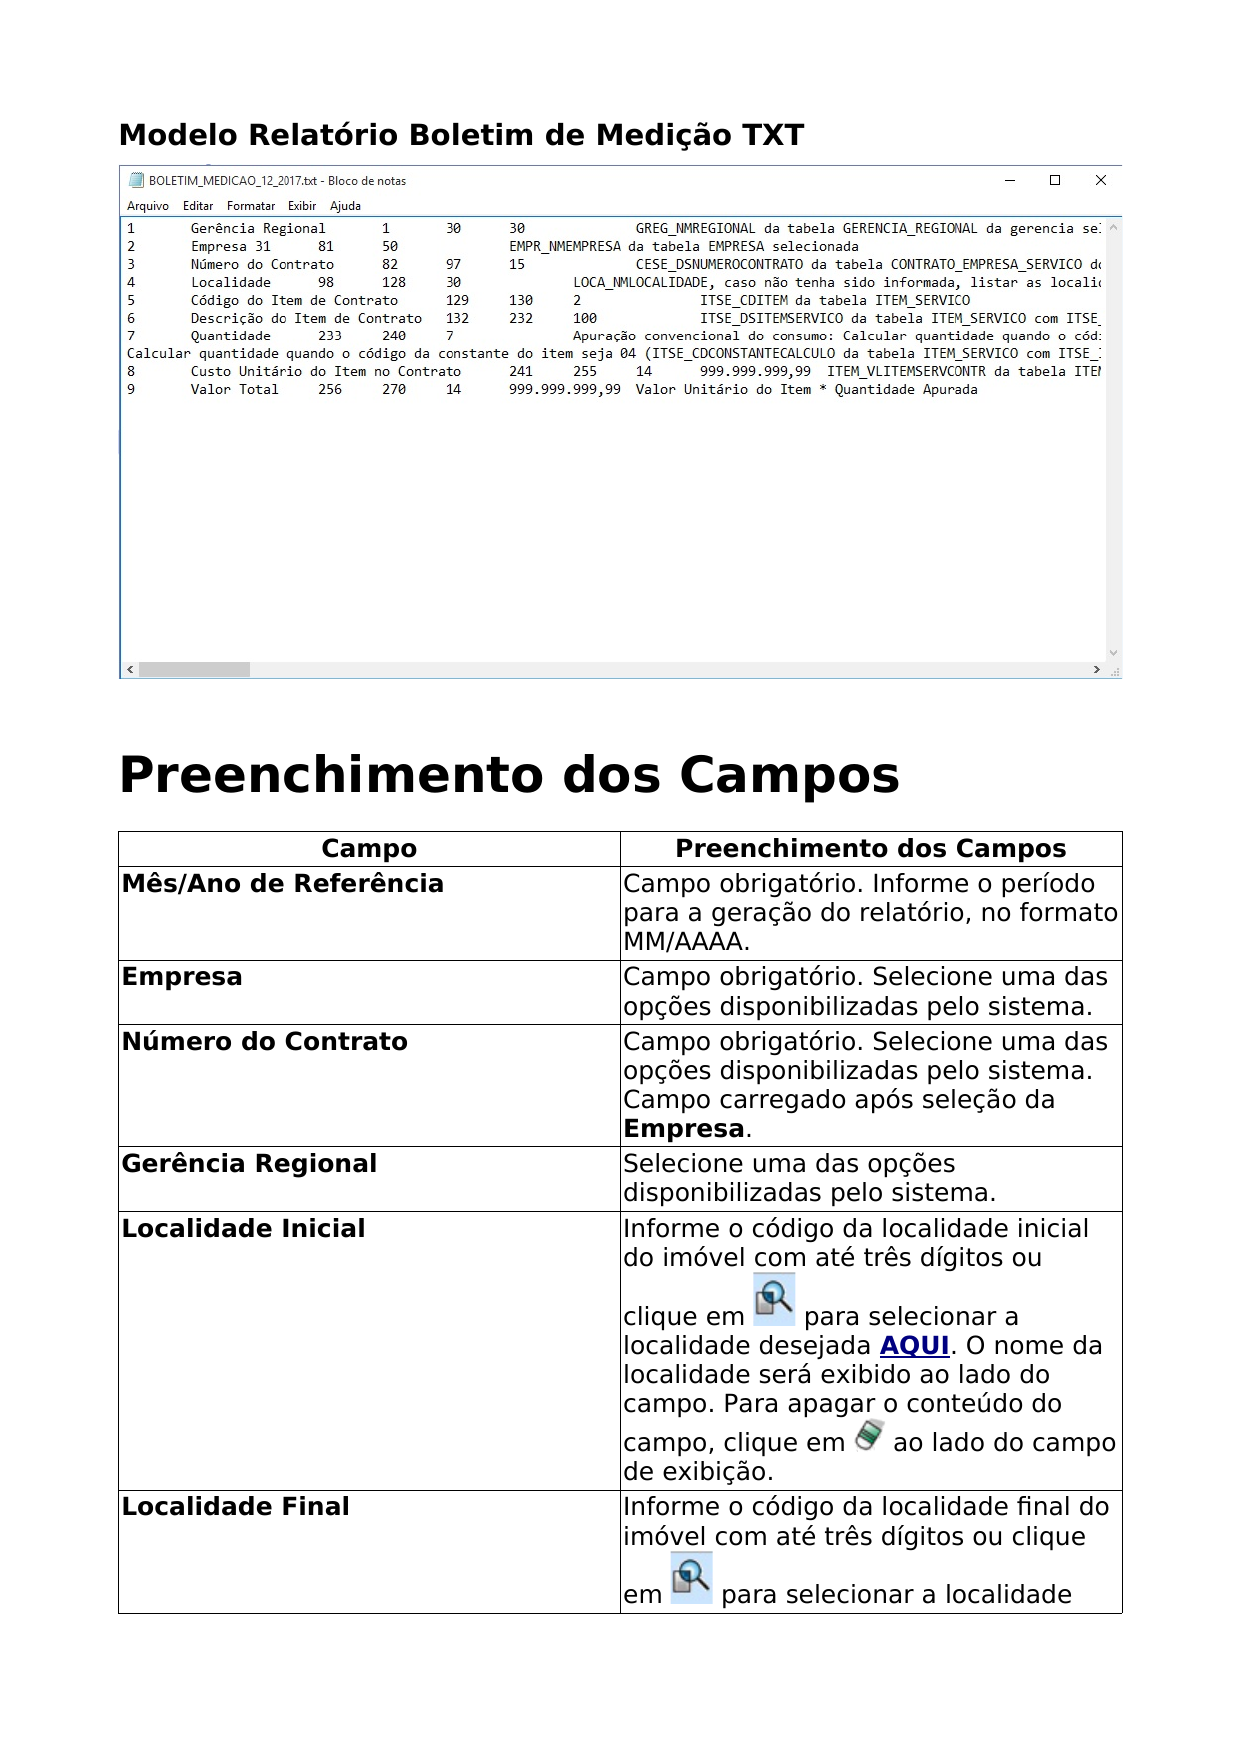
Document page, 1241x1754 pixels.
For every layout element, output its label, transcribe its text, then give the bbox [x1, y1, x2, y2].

table_cell Informe o código da localidade inicial do imóvel com até três dígitos ou clique em para selecionar a localidade desejada AQUI. O nome da localidade será exibido ao lado do campo. Para apagar o conteúdo do campo, clique em ao lado do campo de exibição. [621, 1212, 1122, 1489]
picture [118, 164, 1123, 679]
table_cell Número do Contrato [119, 1025, 620, 1146]
table_cell Selecione uma das opções disponibilizadas pelo sistema. [621, 1147, 1122, 1211]
table_cell Empresa [119, 961, 620, 1024]
picture [753, 1272, 796, 1326]
subtitle Modelo Relatório Boletim de Medição TXT [118, 118, 1122, 152]
table_cell Localidade Inicial [119, 1212, 620, 1489]
table_cell Mês/Ano de Referência [119, 867, 620, 959]
table_header Campo [119, 832, 620, 866]
table_header Preenchimento dos Campos [621, 832, 1122, 866]
table_cell Campo obrigatório. Selecione uma das opções disponibilizadas pelo sistema. Campo carregado após seleção da Empresa. [621, 1025, 1122, 1146]
table_cell Gerência Regional [119, 1147, 620, 1211]
table_cell Campo obrigatório. Informe o período para a geração do relatório, no formato MM/AAAA. [621, 867, 1122, 959]
picture [670, 1550, 713, 1604]
picture [853, 1418, 886, 1452]
table_cell Informe o código da localidade final do imóvel com até três dígitos ou clique em para selecionar a localidade [621, 1491, 1122, 1613]
table_cell Campo obrigatório. Selecione uma das opções disponibilizadas pelo sistema. [621, 961, 1122, 1024]
subtitle Preenchimento dos Campos [118, 746, 1122, 804]
table_cell Localidade Final [119, 1491, 620, 1613]
